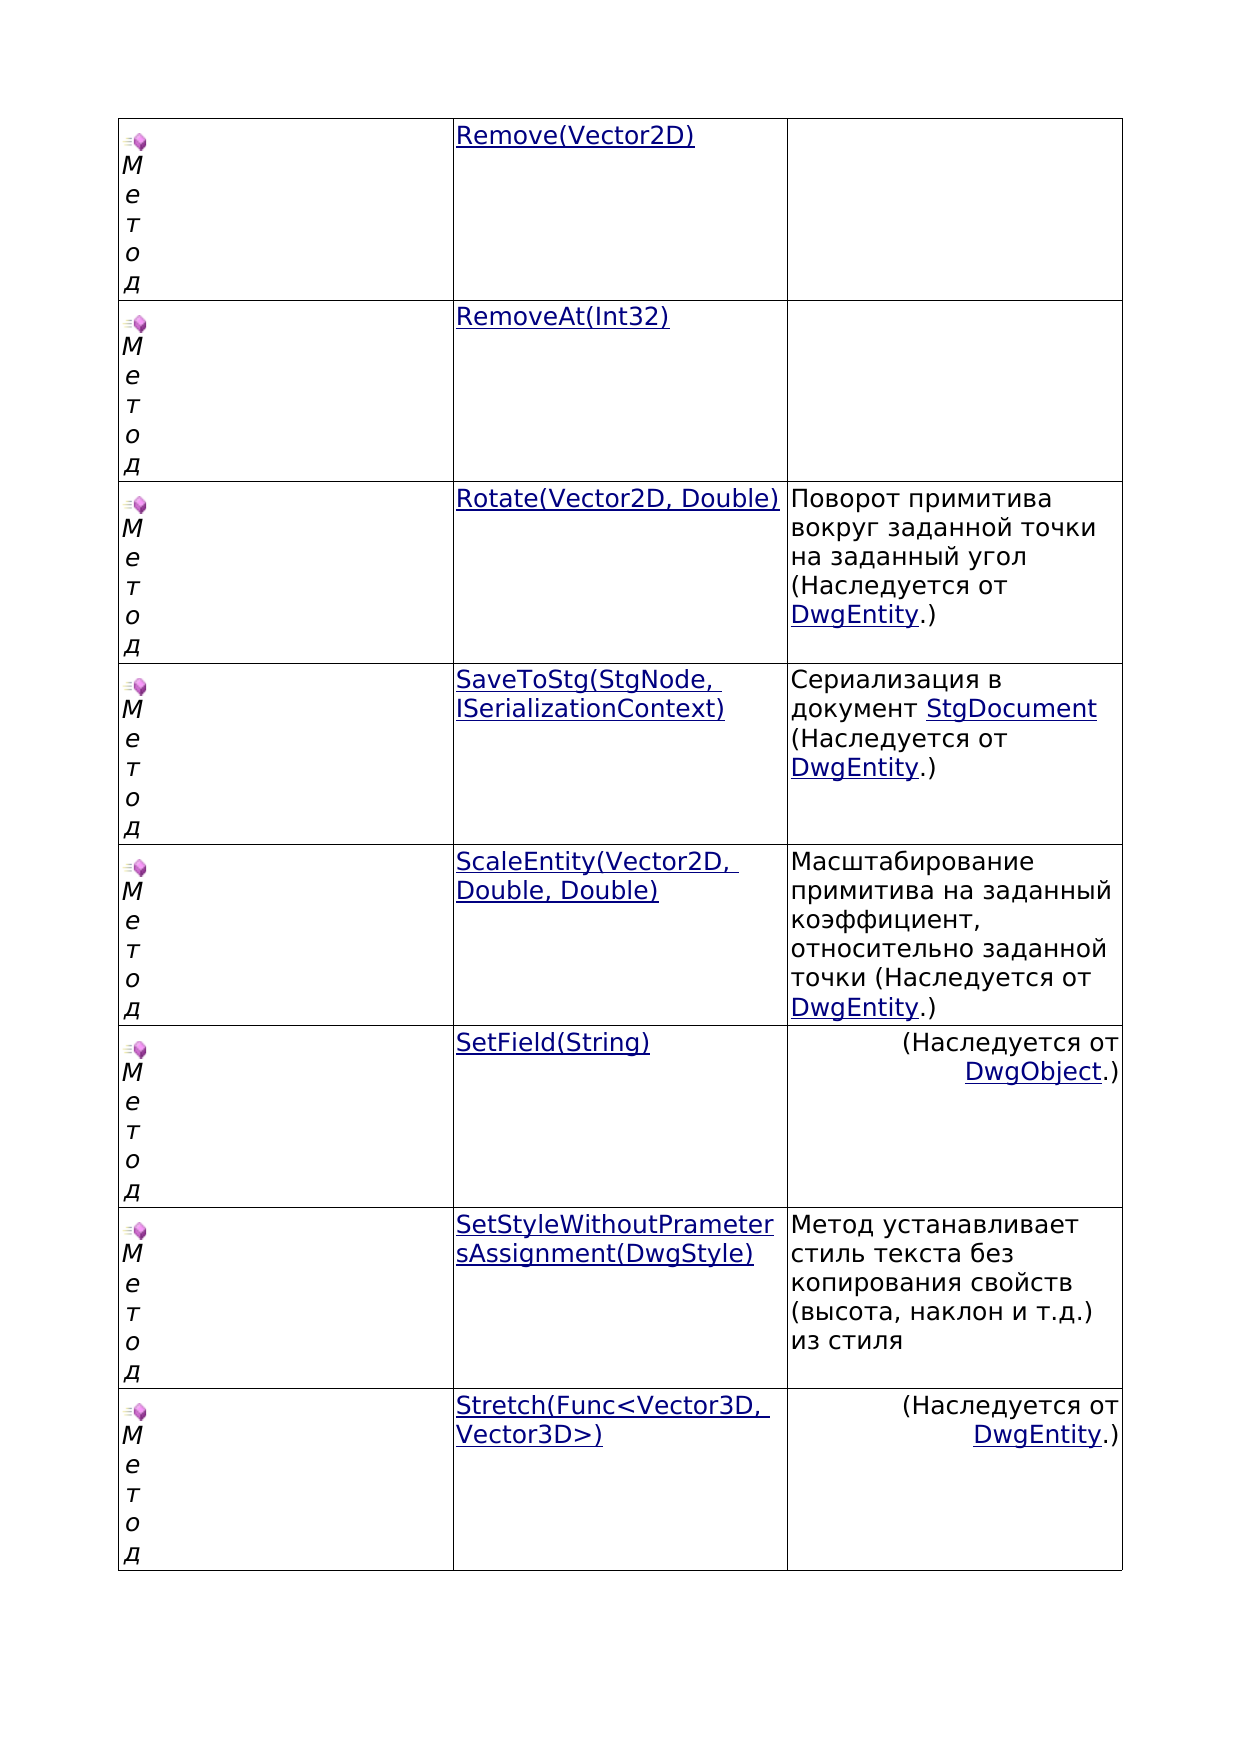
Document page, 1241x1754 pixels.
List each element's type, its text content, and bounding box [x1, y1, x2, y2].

picture [121, 678, 147, 696]
picture [121, 1041, 147, 1059]
table_cell [119, 1389, 453, 1570]
table_cell [119, 482, 453, 662]
table_cell [119, 664, 453, 844]
table_cell SaveToStg(StgNode, ISerializationContext) [454, 664, 787, 844]
table_cell [119, 845, 453, 1025]
table_cell ScaleEntity(Vector2D, Double, Double) [454, 845, 787, 1025]
table_cell [119, 301, 453, 481]
picture [121, 133, 147, 151]
table_cell [119, 119, 453, 299]
table_cell SetStyleWithoutPrametersAssignment(DwgStyle) [454, 1208, 787, 1388]
table_cell Stretch(Func<Vector3D, Vector3D>) [454, 1389, 787, 1570]
table_cell SetField(String) [454, 1026, 787, 1207]
picture [121, 1403, 147, 1421]
picture [121, 496, 147, 514]
table_cell [119, 1026, 453, 1207]
table_cell [788, 301, 1122, 481]
table_cell Поворот примитива вокруг заданной точки на заданный угол (Наследуется от DwgEntity.) [788, 482, 1122, 662]
table_cell (Наследуется от DwgObject.) [788, 1026, 1122, 1207]
table_cell [788, 119, 1122, 299]
table_cell Масштабирование примитива на заданный коэффициент, относительно заданной точки (Наследуется от DwgEntity.) [788, 845, 1122, 1025]
table_cell RemoveAt(Int32) [454, 301, 787, 481]
table_cell Remove(Vector2D) [454, 119, 787, 299]
picture [121, 859, 147, 877]
table_cell Метод устанавливает стиль текста без копирования свойств (высота, наклон и т.д.) из стиля [788, 1208, 1122, 1388]
table_cell (Наследуется от DwgEntity.) [788, 1389, 1122, 1570]
table_cell Сериализация в документ StgDocument (Наследуется от DwgEntity.) [788, 664, 1122, 844]
picture [121, 315, 147, 333]
table_cell [119, 1208, 453, 1388]
table_cell Rotate(Vector2D, Double) [454, 482, 787, 662]
picture [121, 1222, 147, 1240]
